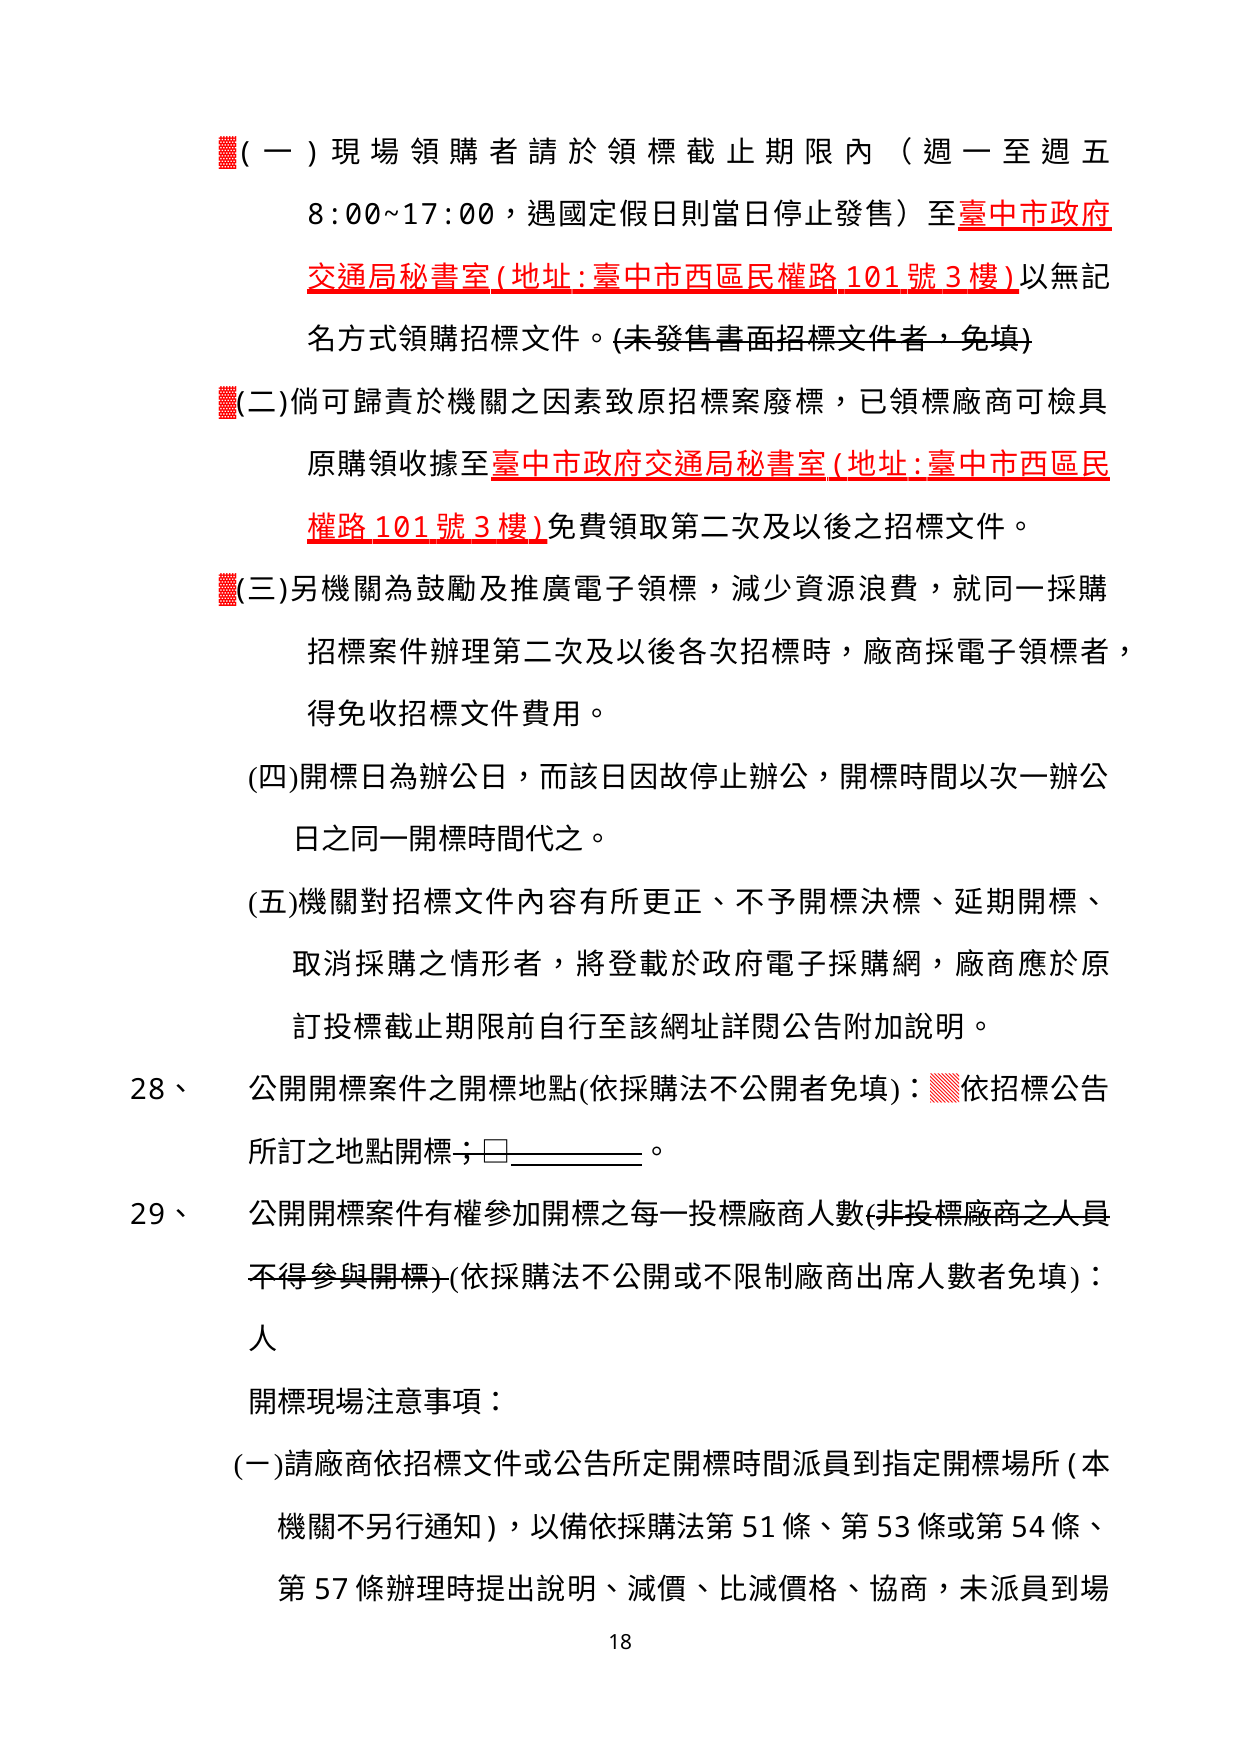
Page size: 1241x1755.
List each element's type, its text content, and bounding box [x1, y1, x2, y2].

text ▓(三)另機關為鼓勵及推廣電子領標，減少資源浪費，就同一採購招標案件辦理第二次及以後各次招標時，廠商採電子領標者，得免收招標文件費用。 [218, 545, 1110, 733]
text (ㄧ)請廠商依招標文件或公告所定開標時間派員到指定開標場所(本機關不另行通知)，以備依採購法第51條、第53條或第54條、第57條辦理時提出說明、減價、比減價格、協商，未派員到場 [233, 1420, 1110, 1608]
text (四)開標日為辦公日，而該日因故停止辦公，開標時間以次一辦公日之同一開標時間代之。 [248, 733, 1110, 858]
text (五)機關對招標文件內容有所更正、不予開標決標、延期開標、取消採購之情形者，將登載於政府電子採購網，廠商應於原訂投標截止期限前自行至該網址詳閱公告附加說明。 [248, 858, 1110, 1045]
text ▓(一)現場領購者請於領標截止期限內（週一至週五8:00~17:00，遇國定假日則當日停止發售）至臺中市政府交通局秘書室(地址:臺中市西區民權路101號3樓)以無記名方式領購招標文件。(未發售書面招標文件者，免填) [218, 108, 1110, 358]
list 公開開標案件有權參加開標之每一投標廠商人數(非投標廠商之人員不得參與開標) (依採購法不公開或不限制廠商出席人數者免填)： 人 [130, 1170, 1110, 1358]
list 公開開標案件之開標地點(依採購法不公開者免填)：▓依招標公告所訂之地點開標；□ 。 [130, 1045, 1110, 1170]
text ▓(二)倘可歸責於機關之因素致原招標案廢標，已領標廠商可檢具原購領收據至臺中市政府交通局秘書室(地址:臺中市西區民權路101號3樓)免費領取第二次及以後之招標文件。 [218, 358, 1110, 545]
text 開標現場注意事項： [248, 1358, 1110, 1420]
